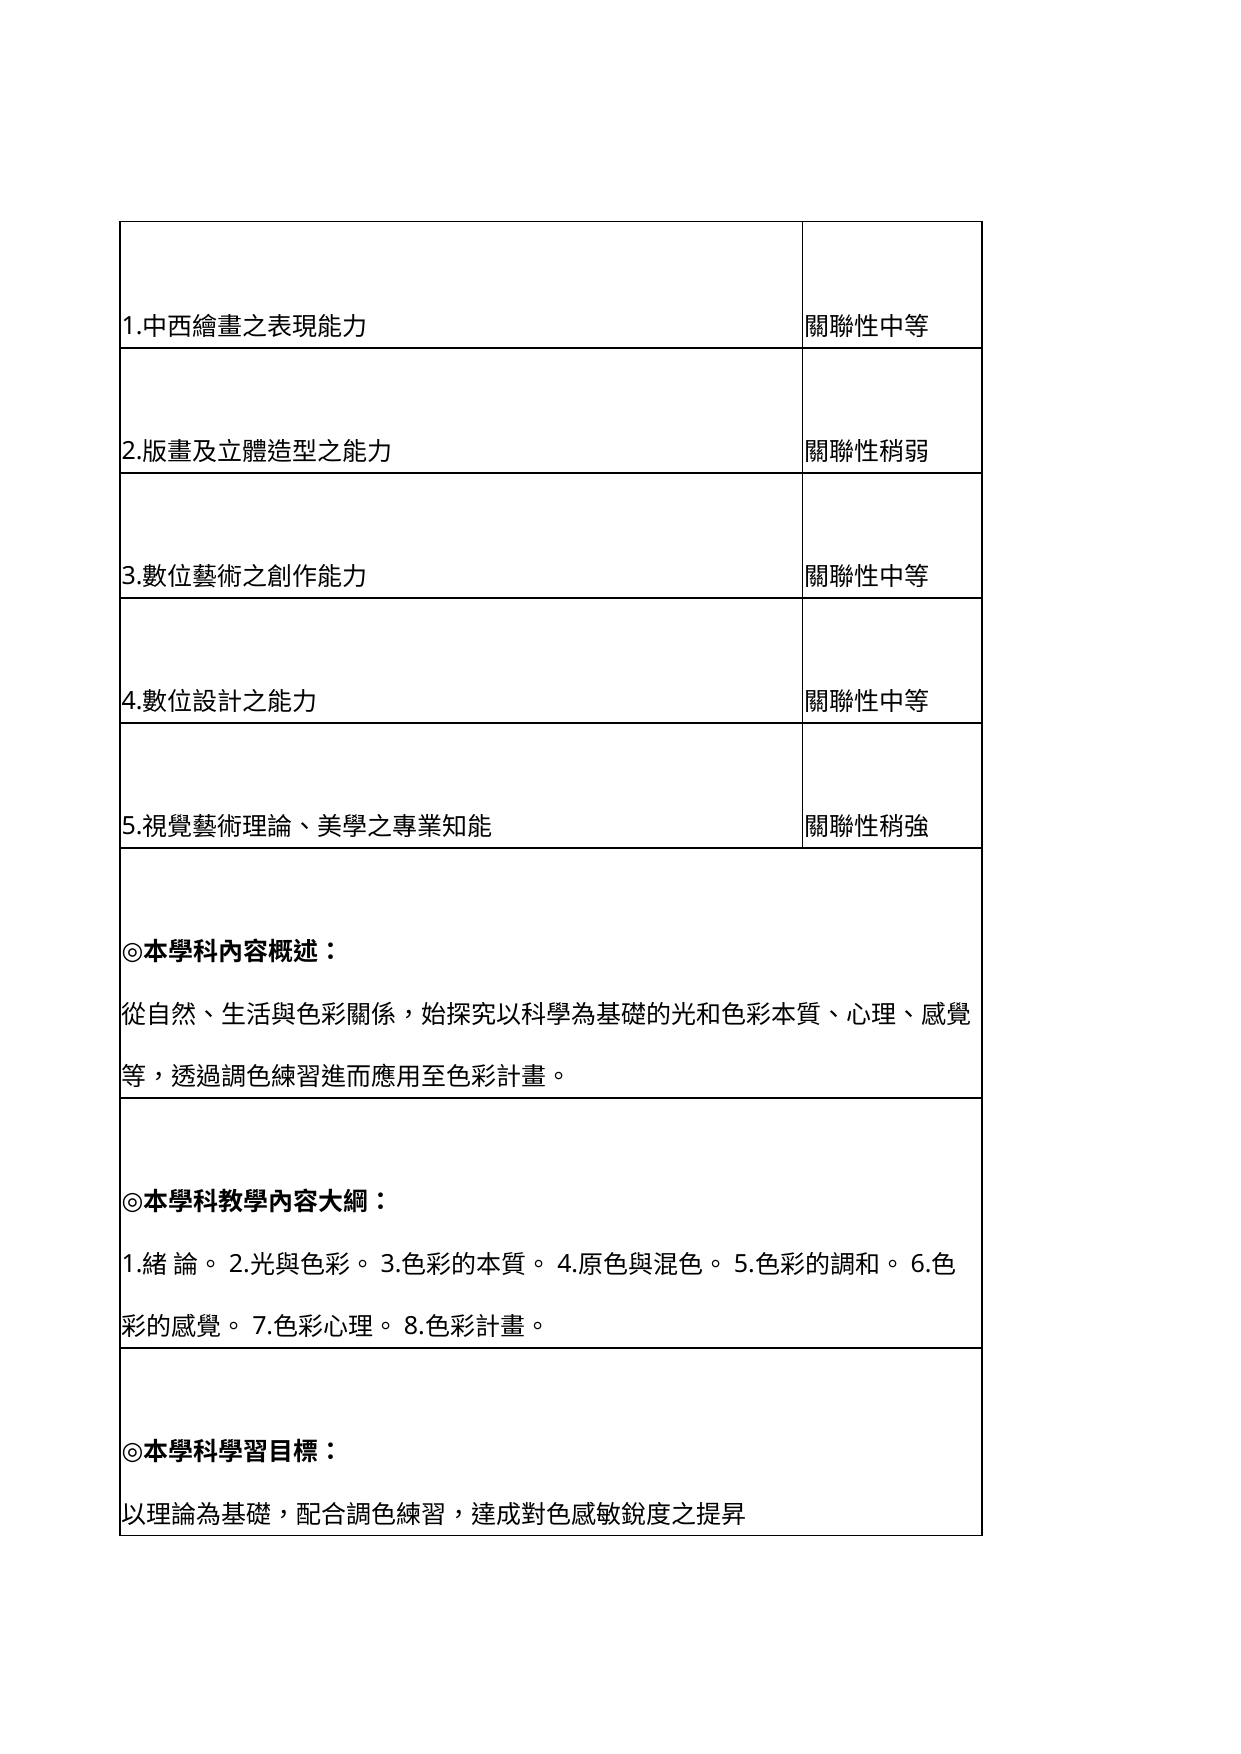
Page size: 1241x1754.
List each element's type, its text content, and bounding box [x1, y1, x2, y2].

table_cell 3.數位藝術之創作能力 [121, 474, 802, 597]
table_cell 關聯性中等 [803, 222, 981, 347]
table_cell 關聯性中等 [803, 474, 981, 597]
table_cell 4.數位設計之能力 [121, 599, 802, 722]
table_cell 1.中西繪畫之表現能力 [121, 222, 802, 347]
table_cell ◎本學科學習目標： 以理論為基礎，配合調色練習，達成對色感敏銳度之提昇 [121, 1349, 981, 1535]
table_cell 2.版畫及立體造型之能力 [121, 349, 802, 472]
table_cell 關聯性稍弱 [803, 349, 981, 472]
table_cell 5.視覺藝術理論、美學之專業知能 [121, 724, 802, 847]
table_cell [118, 158, 983, 1538]
table_cell ◎本學科內容概述： 從自然、生活與色彩關係，始探究以科學為基礎的光和色彩本質、心理、感覺等，透過調色練習進而應用至色彩計畫。 [121, 849, 981, 1097]
table_cell ◎本學科教學內容大綱： 1.緒 論。 2.光與色彩。 3.色彩的本質。 4.原色與混色。 5.色彩的調和。 6.色彩的感覺。 7.色彩心理。 8.色彩計畫。 [121, 1099, 981, 1347]
table_cell 關聯性中等 [803, 599, 981, 722]
table_cell 關聯性稍強 [803, 724, 981, 847]
